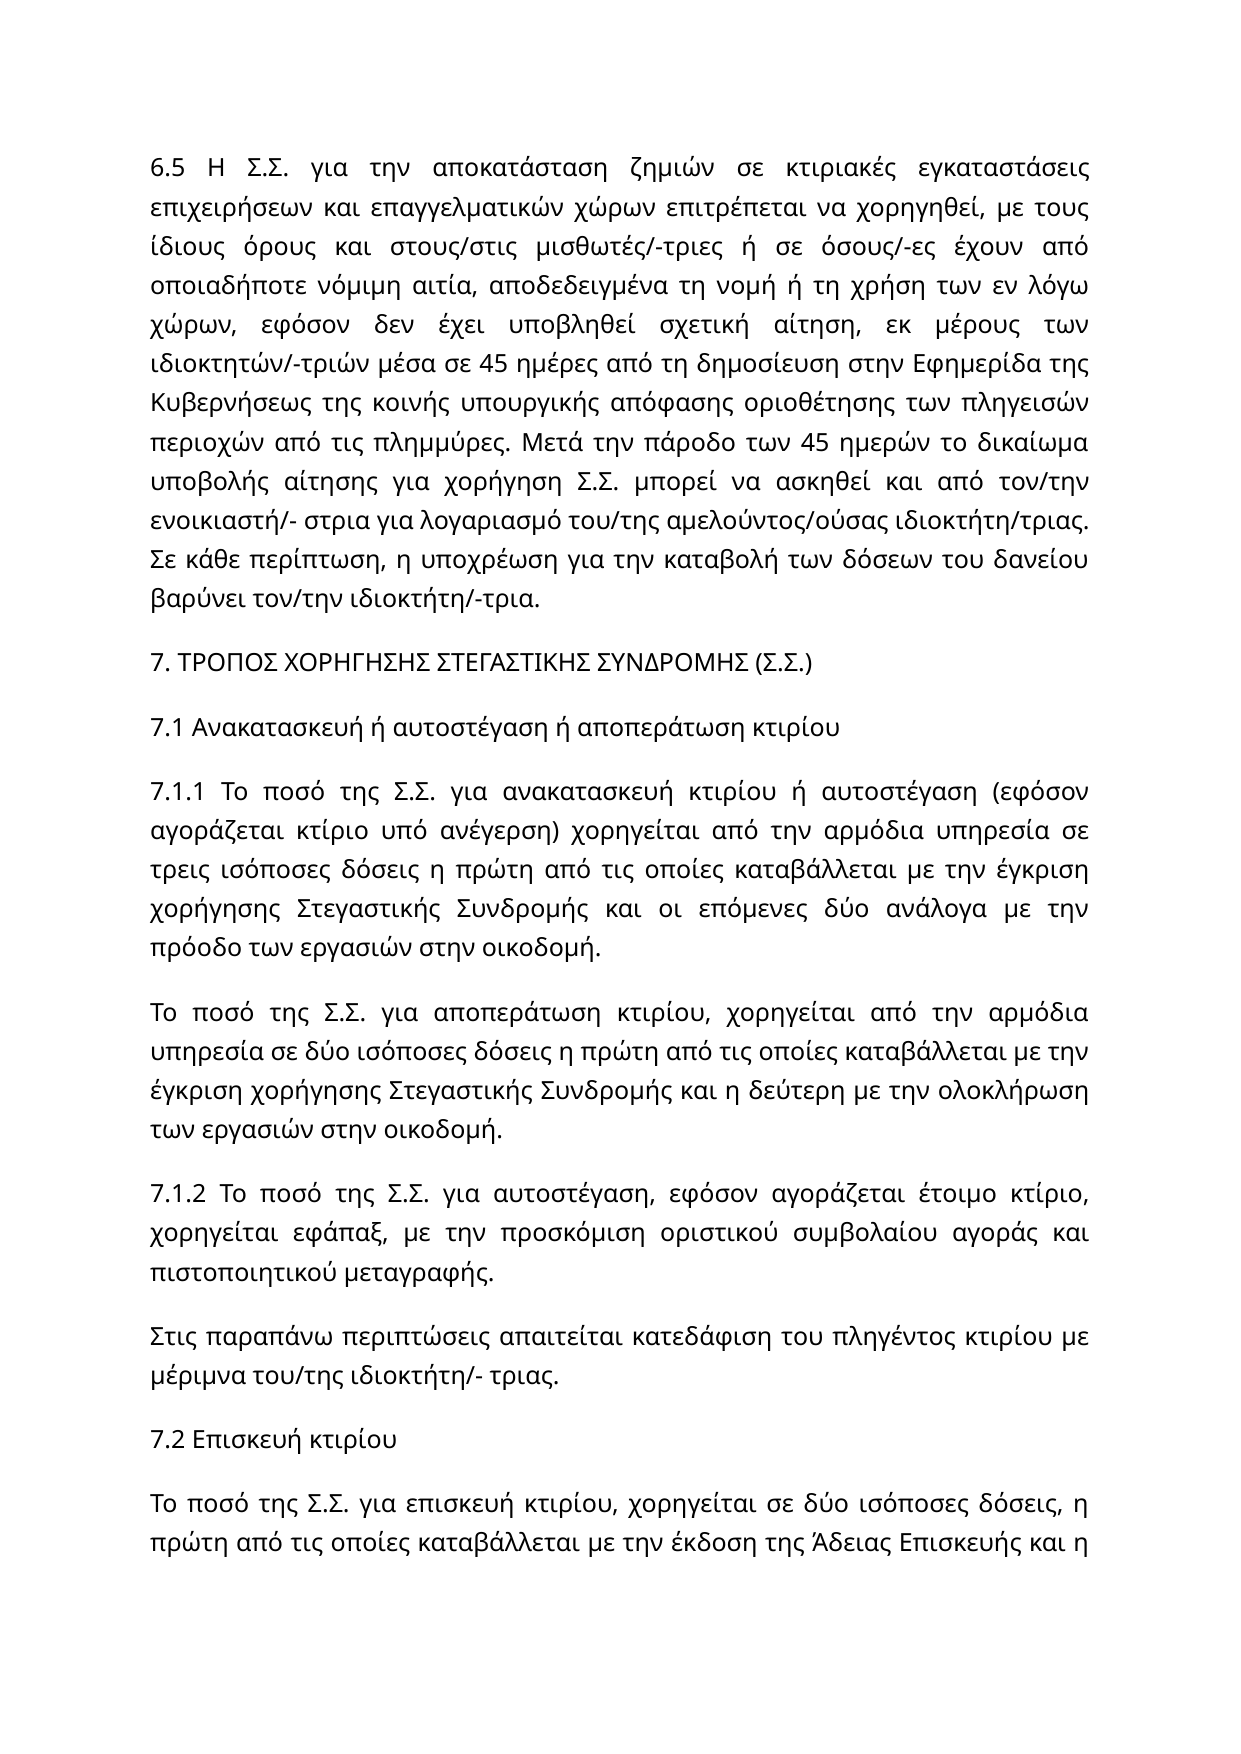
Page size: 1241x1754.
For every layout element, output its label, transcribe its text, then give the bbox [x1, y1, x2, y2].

text Το ποσό της Σ.Σ. για αποπεράτωση κτιρίου, χορηγείται από την αρμόδια υπηρεσία σε δύο ισόποσες δόσεις η πρώτη από τις οποίες καταβάλλεται με την έγκριση χορήγησης Στεγαστικής Συνδρομής και η δεύτερη με την ολοκλήρωση των εργασιών στην οικοδομή. [150, 994, 1090, 1146]
text 7. ΤΡΟΠΟΣ ΧΟΡΗΓΗΣΗΣ ΣΤΕΓΑΣΤΙΚΗΣ ΣΥΝΔΡΟΜΗΣ (Σ.Σ.) [150, 645, 1090, 679]
text 6.5 Η Σ.Σ. για την αποκατάσταση ζημιών σε κτιριακές εγκαταστάσεις επιχειρήσεων και επαγγελματικών χώρων επιτρέπεται να χορηγηθεί, με τους ίδιους όρους και στους/στις μισθωτές/-τριες ή σε όσους/-ες έχουν από οποιαδήποτε νόμιμη αιτία, αποδεδειγμένα τη νομή ή τη χρήση των εν λόγω χώρων, εφόσον δεν έχει υποβληθεί σχετική αίτηση, εκ μέρους των ιδιοκτητών/-τριών μέσα σε 45 ημέρες από τη δημοσίευση στην Εφημερίδα της Κυβερνήσεως της κοινής υπουργικής απόφασης οριοθέτησης των πληγεισών περιοχών από τις πλημμύρες. Μετά την πάροδο των 45 ημερών το δικαίωμα υποβολής αίτησης για χορήγηση Σ.Σ. μπορεί να ασκηθεί και από τον/την ενοικιαστή/- στρια για λογαριασμό του/της αμελούντος/ούσας ιδιοκτήτη/τριας. Σε κάθε περίπτωση, η υποχρέωση για την καταβολή των δόσεων του δανείου βαρύνει τον/την ιδιοκτήτη/-τρια. [150, 150, 1090, 615]
text Στις παραπάνω περιπτώσεις απαιτείται κατεδάφιση του πληγέντος κτιρίου με μέριμνα του/της ιδιοκτήτη/- τριας. [150, 1318, 1090, 1392]
text 7.1.1 Το ποσό της Σ.Σ. για ανακατασκευή κτιρίου ή αυτοστέγαση (εφόσον αγοράζεται κτίριο υπό ανέγερση) χορηγείται από την αρμόδια υπηρεσία σε τρεις ισόποσες δόσεις η πρώτη από τις οποίες καταβάλλεται με την έγκριση χορήγησης Στεγαστικής Συνδρομής και οι επόμενες δύο ανάλογα με την πρόοδο των εργασιών στην οικοδομή. [150, 773, 1090, 964]
text Το ποσό της Σ.Σ. για επισκευή κτιρίου, χορηγείται σε δύο ισόποσες δόσεις, η πρώτη από τις οποίες καταβάλλεται με την έκδοση της Άδειας Επισκευής και η [150, 1486, 1090, 1559]
text 7.2 Επισκευή κτιρίου [150, 1422, 1090, 1456]
text 7.1.2 Το ποσό της Σ.Σ. για αυτοστέγαση, εφόσον αγοράζεται έτοιμο κτίριο, χορηγείται εφάπαξ, με την προσκόμιση οριστικού συμβολαίου αγοράς και πιστοποιητικού μεταγραφής. [150, 1176, 1090, 1288]
text 7.1 Ανακατασκευή ή αυτοστέγαση ή αποπεράτωση κτιρίου [150, 709, 1090, 743]
